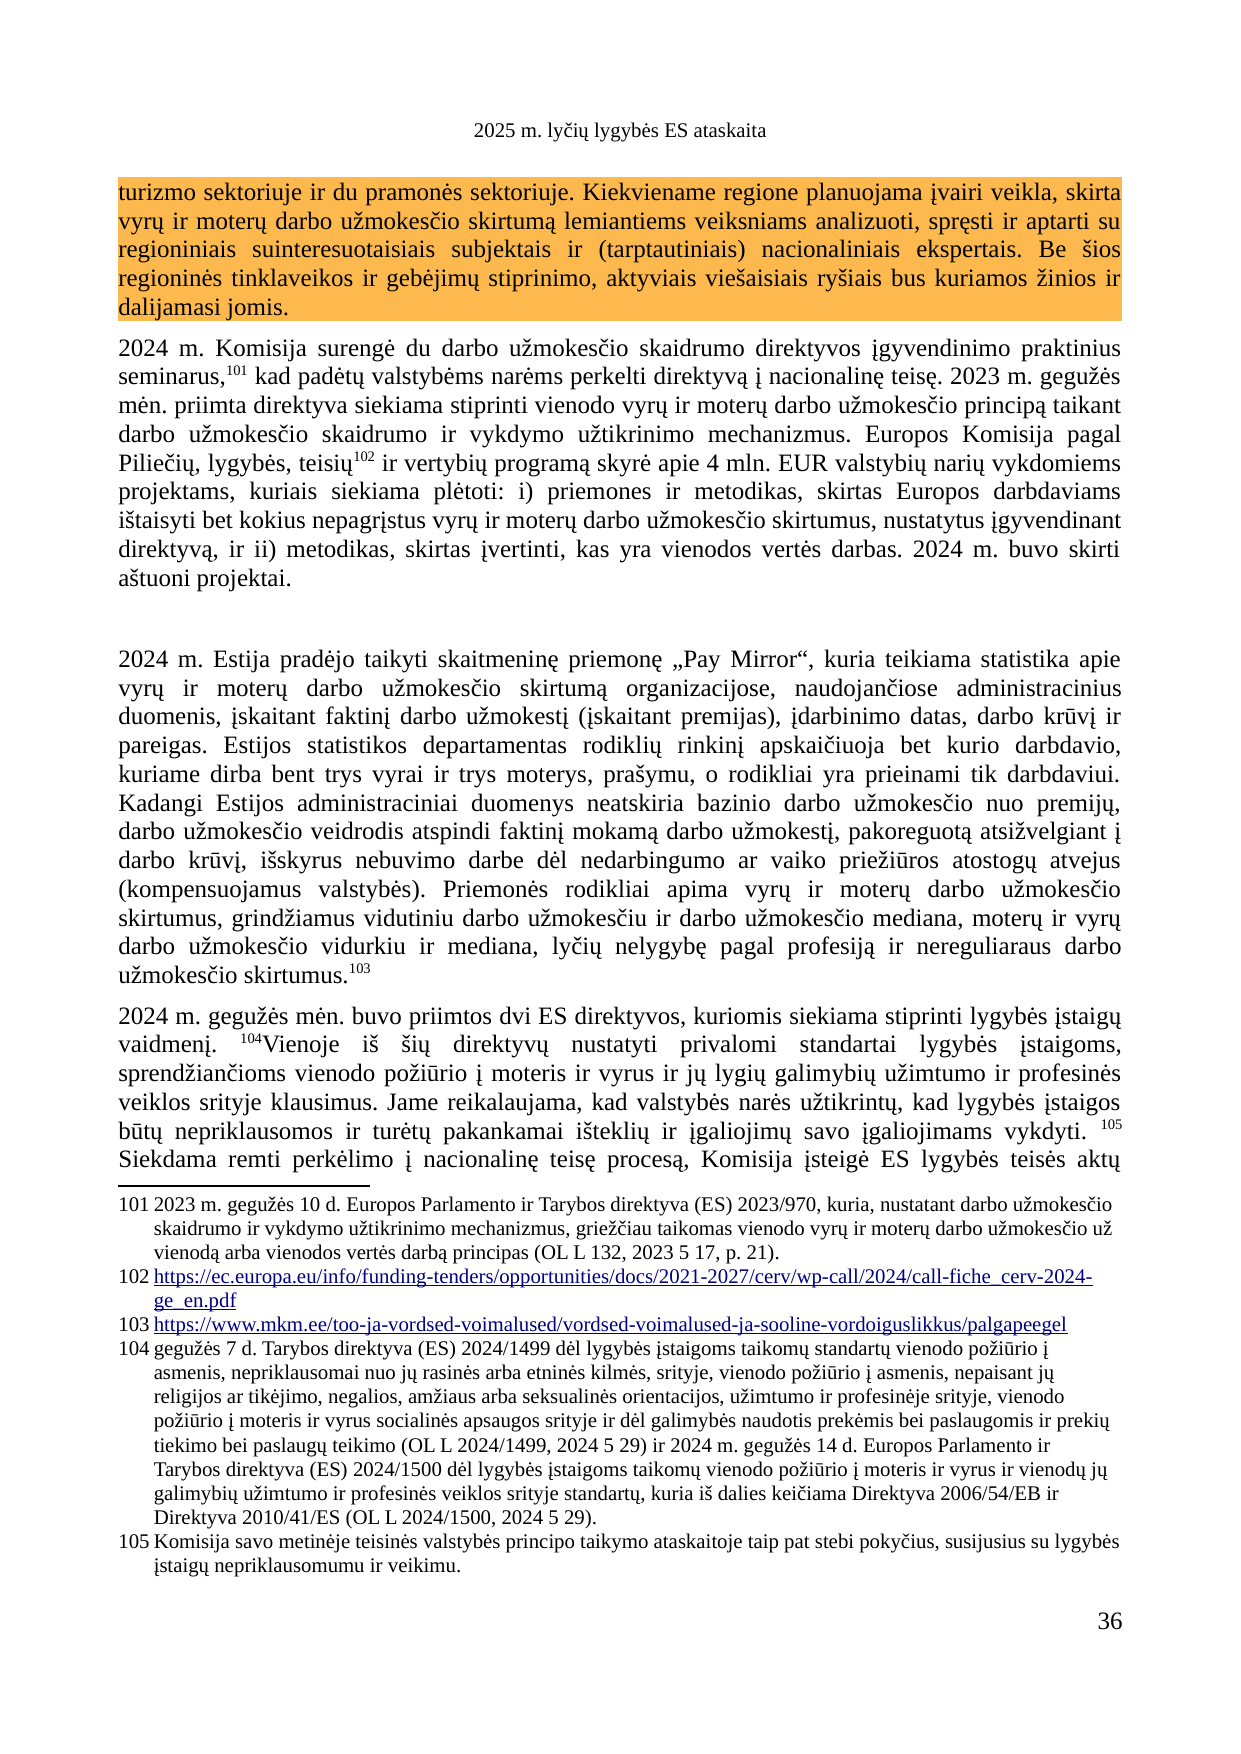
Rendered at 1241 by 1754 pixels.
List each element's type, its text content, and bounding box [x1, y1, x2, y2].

text https://www.mkm.ee/too-ja-vordsed-voimalused/vordsed-voimalused-ja-sooline-vordoiguslikkus/palgapeegel [118, 1312, 1122, 1336]
text 2024 m. gegužės mėn. buvo priimtos dvi ES direktyvos, kuriomis siekiama stiprinti lygybės įstaigų vaidmenį. Vienoje iš šių direktyvų nustatyti privalomi standartai lygybės įstaigoms, sprendžiančioms vienodo požiūrio į moteris ir vyrus ir jų lygių galimybių užimtumo ir profesinės veiklos srityje klausimus. Jame reikalaujama, kad valstybės narės užtikrintų, kad lygybės įstaigos būtų nepriklausomos ir turėtų pakankamai išteklių ir įgaliojimų savo įgaliojimams vykdyti. Siekdama remti perkėlimo į nacionalinę teisę procesą, Komisija įsteigė ES lygybės teisės aktų [118, 1001, 1122, 1173]
text 2023 m. gegužės 10 d. Europos Parlamento ir Tarybos direktyva (ES) 2023/970, kuria, nustatant darbo užmokesčio skaidrumo ir vykdymo užtikrinimo mechanizmus, griežčiau taikomas vienodo vyrų ir moterų darbo užmokesčio už vienodą arba vienodos vertės darbą principas (OL L 132, 2023 5 17, p. 21). [118, 1192, 1122, 1264]
text Komisija savo metinėje teisinės valstybės principo taikymo ataskaitoje taip pat stebi pokyčius, susijusius su lygybės įstaigų nepriklausomumu ir veikimu. [118, 1529, 1122, 1577]
text 2024 m. Komisija surengė du darbo užmokesčio skaidrumo direktyvos įgyvendinimo praktinius seminarus, kad padėtų valstybėms narėms perkelti direktyvą į nacionalinę teisę. 2023 m. gegužės mėn. priimta direktyva siekiama stiprinti vienodo vyrų ir moterų darbo užmokesčio principą taikant darbo užmokesčio skaidrumo ir vykdymo užtikrinimo mechanizmus. Europos Komisija pagal Piliečių, lygybės, teisių ir vertybių programą skyrė apie 4 mln. EUR valstybių narių vykdomiems projektams, kuriais siekiama plėtoti: i) priemones ir metodikas, skirtas Europos darbdaviams ištaisyti bet kokius nepagrįstus vyrų ir moterų darbo užmokesčio skirtumus, nustatytus įgyvendinant direktyvą, ir ii) metodikas, skirtas įvertinti, kas yra vienodos vertės darbas. 2024 m. buvo skirti aštuoni projektai. [118, 333, 1122, 591]
text turizmo sektoriuje ir du pramonės sektoriuje. Kiekviename regione planuojama įvairi veikla, skirta vyrų ir moterų darbo užmokesčio skirtumą lemiantiems veiksniams analizuoti, spręsti ir aptarti su regioniniais suinteresuotaisiais subjektais ir (tarptautiniais) nacionaliniais ekspertais. Be šios regioninės tinklaveikos ir gebėjimų stiprinimo, aktyviais viešaisiais ryšiais bus kuriamos žinios ir dalijamasi jomis. [118, 177, 1122, 321]
text 2024 m. Estija pradėjo taikyti skaitmeninę priemonę „Pay Mirror“, kuria teikiama statistika apie vyrų ir moterų darbo užmokesčio skirtumą organizacijose, naudojančiose administracinius duomenis, įskaitant faktinį darbo užmokestį (įskaitant premijas), įdarbinimo datas, darbo krūvį ir pareigas. Estijos statistikos departamentas rodiklių rinkinį apskaičiuoja bet kurio darbdavio, kuriame dirba bent trys vyrai ir trys moterys, prašymu, o rodikliai yra prieinami tik darbdaviui. Kadangi Estijos administraciniai duomenys neatskiria bazinio darbo užmokesčio nuo premijų, darbo užmokesčio veidrodis atspindi faktinį mokamą darbo užmokestį, pakoreguotą atsižvelgiant į darbo krūvį, išskyrus nebuvimo darbe dėl nedarbingumo ar vaiko priežiūros atostogų atvejus (kompensuojamus valstybės). Priemonės rodikliai apima vyrų ir moterų darbo užmokesčio skirtumus, grindžiamus vidutiniu darbo užmokesčiu ir darbo užmokesčio mediana, moterų ir vyrų darbo užmokesčio vidurkiu ir mediana, lyčių nelygybę pagal profesiją ir nereguliaraus darbo užmokesčio skirtumus. [118, 644, 1122, 989]
text https://ec.europa.eu/info/funding-tenders/opportunities/docs/2021-2027/cerv/wp-call/2024/call-fiche_cerv-2024-ge_en.pdf [118, 1264, 1122, 1312]
text gegužės 7 d. Tarybos direktyva (ES) 2024/1499 dėl lygybės įstaigoms taikomų standartų vienodo požiūrio į asmenis, nepriklausomai nuo jų rasinės arba etninės kilmės, srityje, vienodo požiūrio į asmenis, nepaisant jų religijos ar tikėjimo, negalios, amžiaus arba seksualinės orientacijos, užimtumo ir profesinėje srityje, vienodo požiūrio į moteris ir vyrus socialinės apsaugos srityje ir dėl galimybės naudotis prekėmis bei paslaugomis ir prekių tiekimo bei paslaugų teikimo (OL L 2024/1499, 2024 5 29) ir 2024 m. gegužės 14 d. Europos Parlamento ir Tarybos direktyva (ES) 2024/1500 dėl lygybės įstaigoms taikomų vienodo požiūrio į moteris ir vyrus ir vienodų jų galimybių užimtumo ir profesinės veiklos srityje standartų, kuria iš dalies keičiama Direktyva 2006/54/EB ir Direktyva 2010/41/ES (OL L 2024/1500, 2024 5 29). [118, 1336, 1122, 1529]
